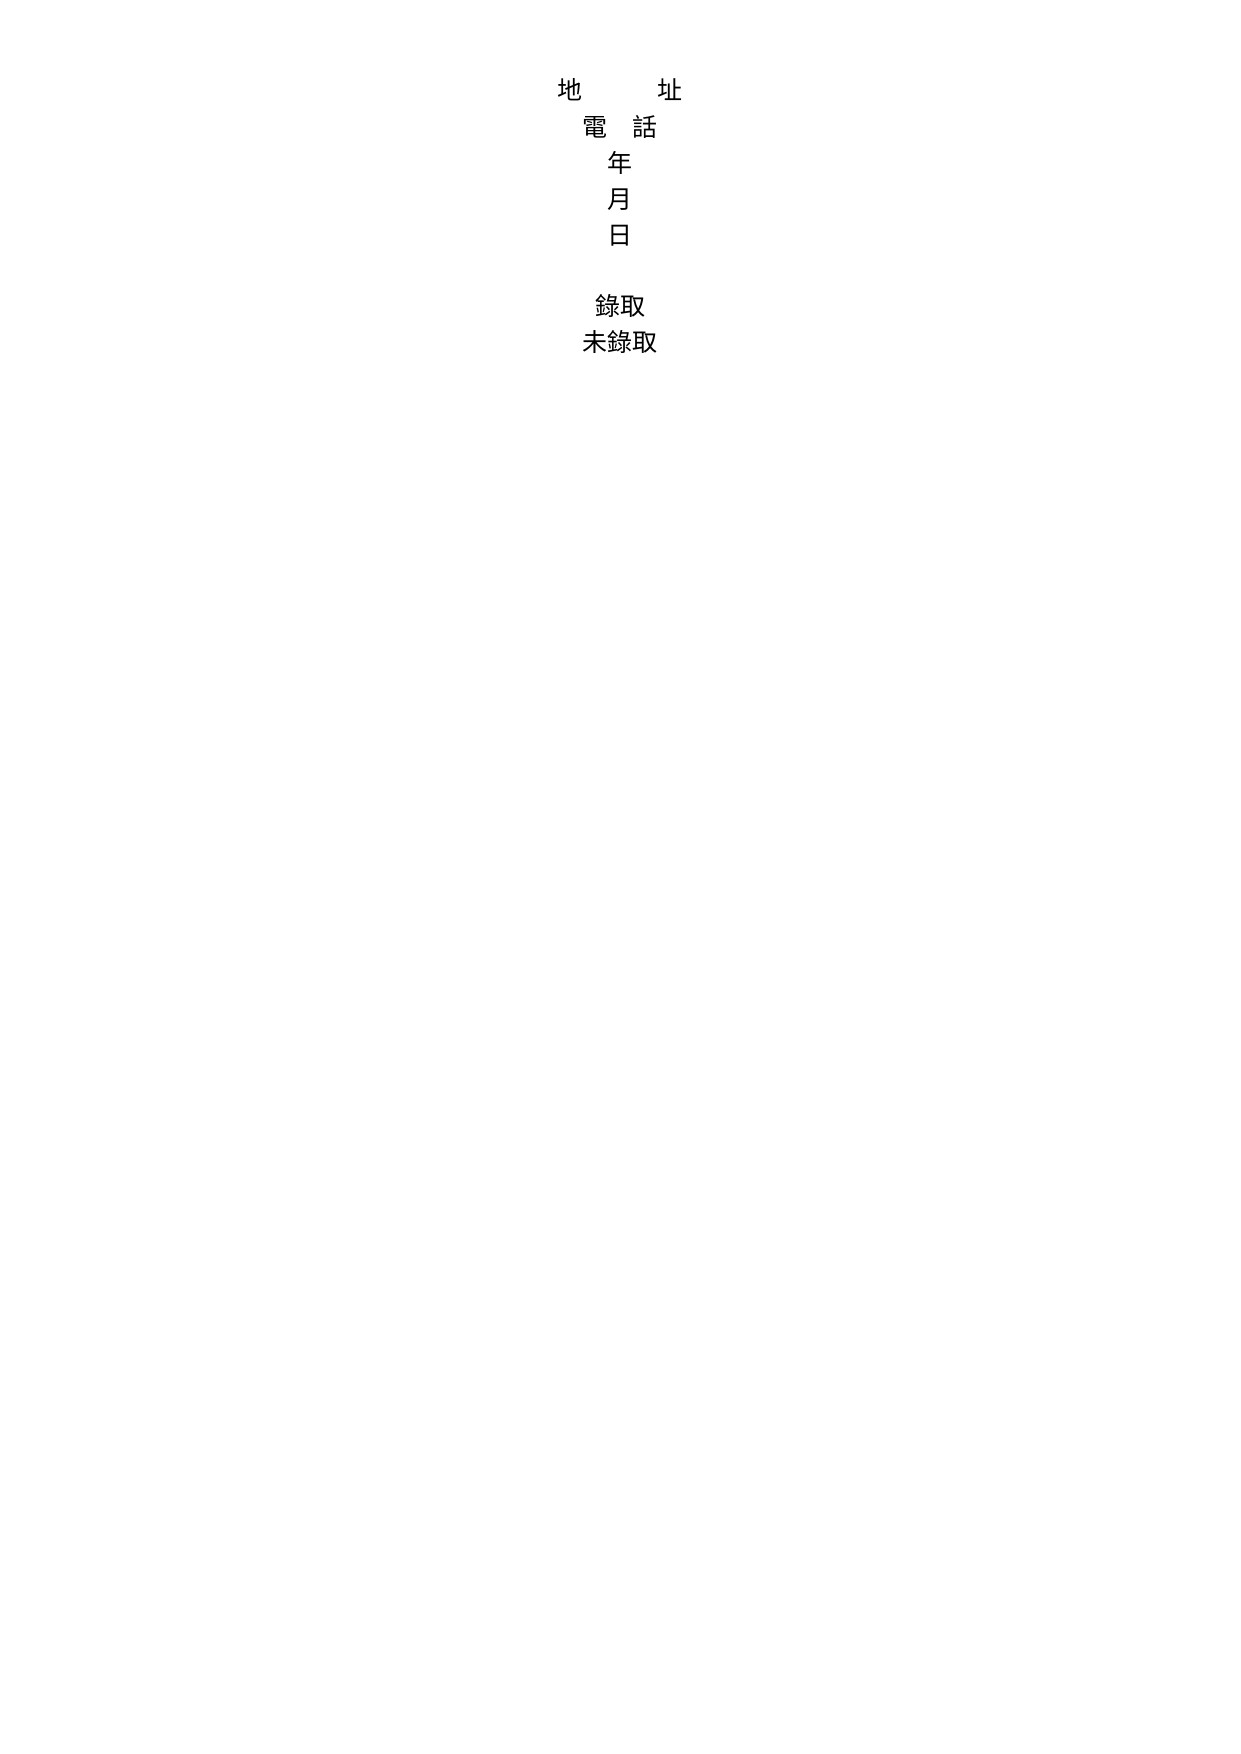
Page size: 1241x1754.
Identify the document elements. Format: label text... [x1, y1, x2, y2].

text 未錄取 [71, 322, 1169, 359]
text 錄取 [71, 286, 1169, 322]
text 地 址 [71, 71, 1169, 107]
text 年 [71, 143, 1169, 179]
text 日 [71, 216, 1169, 252]
text 電 話 [71, 107, 1169, 143]
text 月 [71, 179, 1169, 216]
